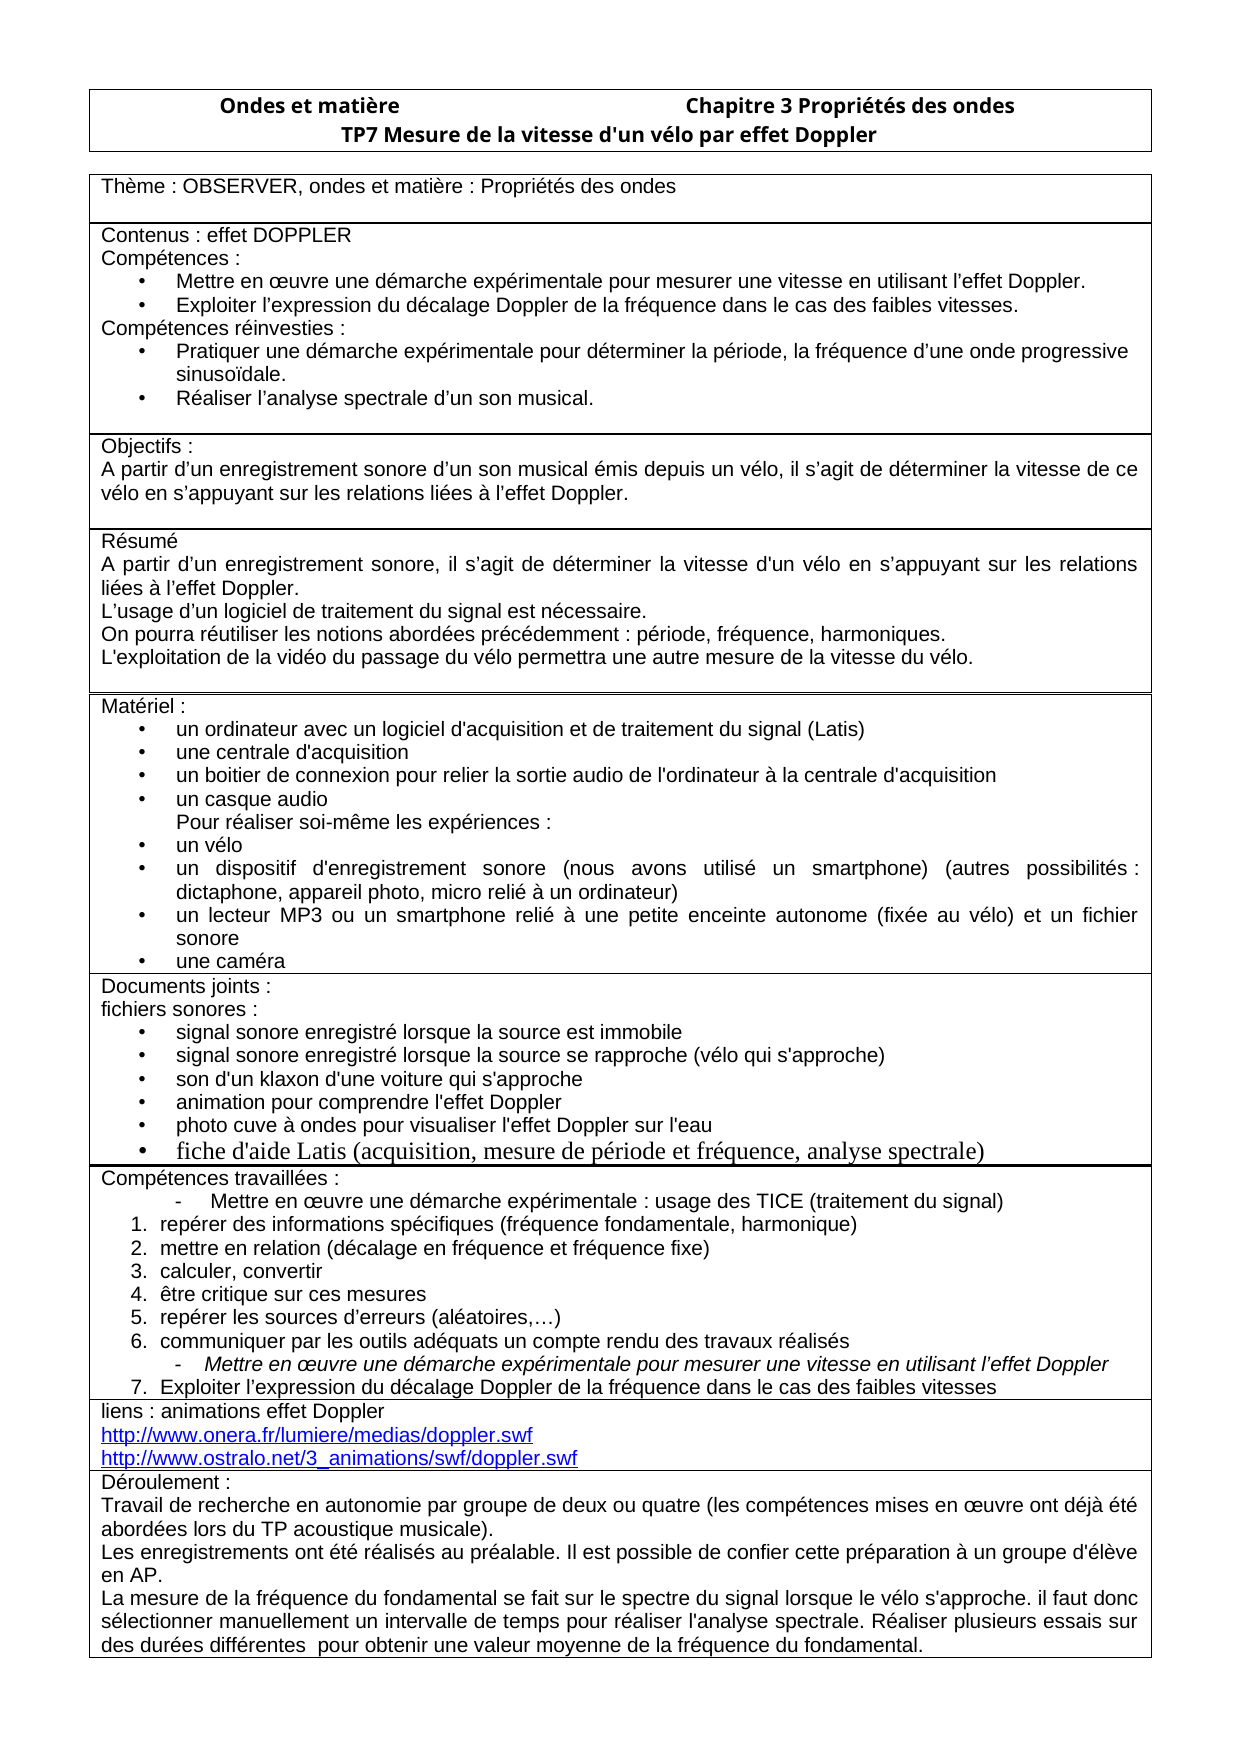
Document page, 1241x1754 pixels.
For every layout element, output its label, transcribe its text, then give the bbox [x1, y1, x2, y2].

table_cell Résumé A partir d’un enregistrement sonore, il s’agit de déterminer la vitesse d'un vélo en s’appuyant sur les relations liées à l’effet Doppler. L’usage d’un logiciel de traitement du signal est nécessaire. On pourra réutiliser les notions abordées précédemment : période, fréquence, harmoniques. L'exploitation de la vidéo du passage du vélo permettra une autre mesure de la vitesse du vélo. [90, 530, 1151, 692]
table_cell Compétences travaillées : - Mettre en œuvre une démarche expérimentale : usage des TICE (traitement du signal) repérer des informations spécifiques (fréquence fondamentale, harmonique) mettre en relation (décalage en fréquence et fréquence fixe) calculer, convertir être critique sur ces mesures repérer les sources d’erreurs (aléatoires,…) communiquer par les outils adéquats un compte rendu des travaux réalisés - Mettre en œuvre une démarche expérimentale pour mesurer une vitesse en utilisant l’effet Doppler Exploiter l’expression du décalage Doppler de la fréquence dans le cas des faibles vitesses [90, 1167, 1151, 1399]
table_cell Déroulement : Travail de recherche en autonomie par groupe de deux ou quatre (les compétences mises en œuvre ont déjà été abordées lors du TP acoustique musicale). Les enregistrements ont été réalisés au préalable. Il est possible de confier cette préparation à un groupe d'élève en AP. La mesure de la fréquence du fondamental se fait sur le spectre du signal lorsque le vélo s'approche. il faut donc sélectionner manuellement un intervalle de temps pour réaliser l'analyse spectrale. Réaliser plusieurs essais sur des durées différentes pour obtenir une valeur moyenne de la fréquence du fondamental. [90, 1471, 1151, 1657]
table_cell Documents joints : fichiers sonores : signal sonore enregistré lorsque la source est immobile signal sonore enregistré lorsque la source se rapproche (vélo qui s'approche) son d'un klaxon d'une voiture qui s'approche animation pour comprendre l'effet Doppler photo cuve à ondes pour visualiser l'effet Doppler sur l'eau fiche d'aide Latis (acquisition, mesure de période et fréquence, analyse spectrale) [90, 974, 1151, 1164]
table_cell Contenus : effet DOPPLER Compétences : Mettre en œuvre une démarche expérimentale pour mesurer une vitesse en utilisant l’effet Doppler. Exploiter l’expression du décalage Doppler de la fréquence dans le cas des faibles vitesses. Compétences réinvesties : Pratiquer une démarche expérimentale pour déterminer la période, la fréquence d’une onde progressive sinusoïdale. Réaliser l’analyse spectrale d’un son musical. [90, 224, 1151, 433]
text Ondes et matière Chapitre 3 Propriétés des ondes TP7 Mesure de la vitesse d'un vélo par effet Doppler [90, 90, 1151, 151]
table_cell Objectifs : A partir d’un enregistrement sonore d’un son musical émis depuis un vélo, il s’agit de déterminer la vitesse de ce vélo en s’appuyant sur les relations liées à l’effet Doppler. [90, 435, 1151, 528]
table_header Thème : OBSERVER, ondes et matière : Propriétés des ondes [90, 175, 1151, 222]
table_cell liens : animations effet Doppler http://www.onera.fr/lumiere/medias/doppler.swf http://www.ostralo.net/3_animations/swf/doppler.swf [90, 1400, 1151, 1470]
table_cell Matériel : un ordinateur avec un logiciel d'acquisition et de traitement du signal (Latis) une centrale d'acquisition un boitier de connexion pour relier la sortie audio de l'ordinateur à la centrale d'acquisition un casque audio Pour réaliser soi-même les expériences : un vélo un dispositif d'enregistrement sonore (nous avons utilisé un smartphone) (autres possibilités : dictaphone, appareil photo, micro relié à un ordinateur) un lecteur MP3 ou un smartphone relié à une petite enceinte autonome (fixée au vélo) et un fichier sonore une caméra [90, 695, 1151, 973]
